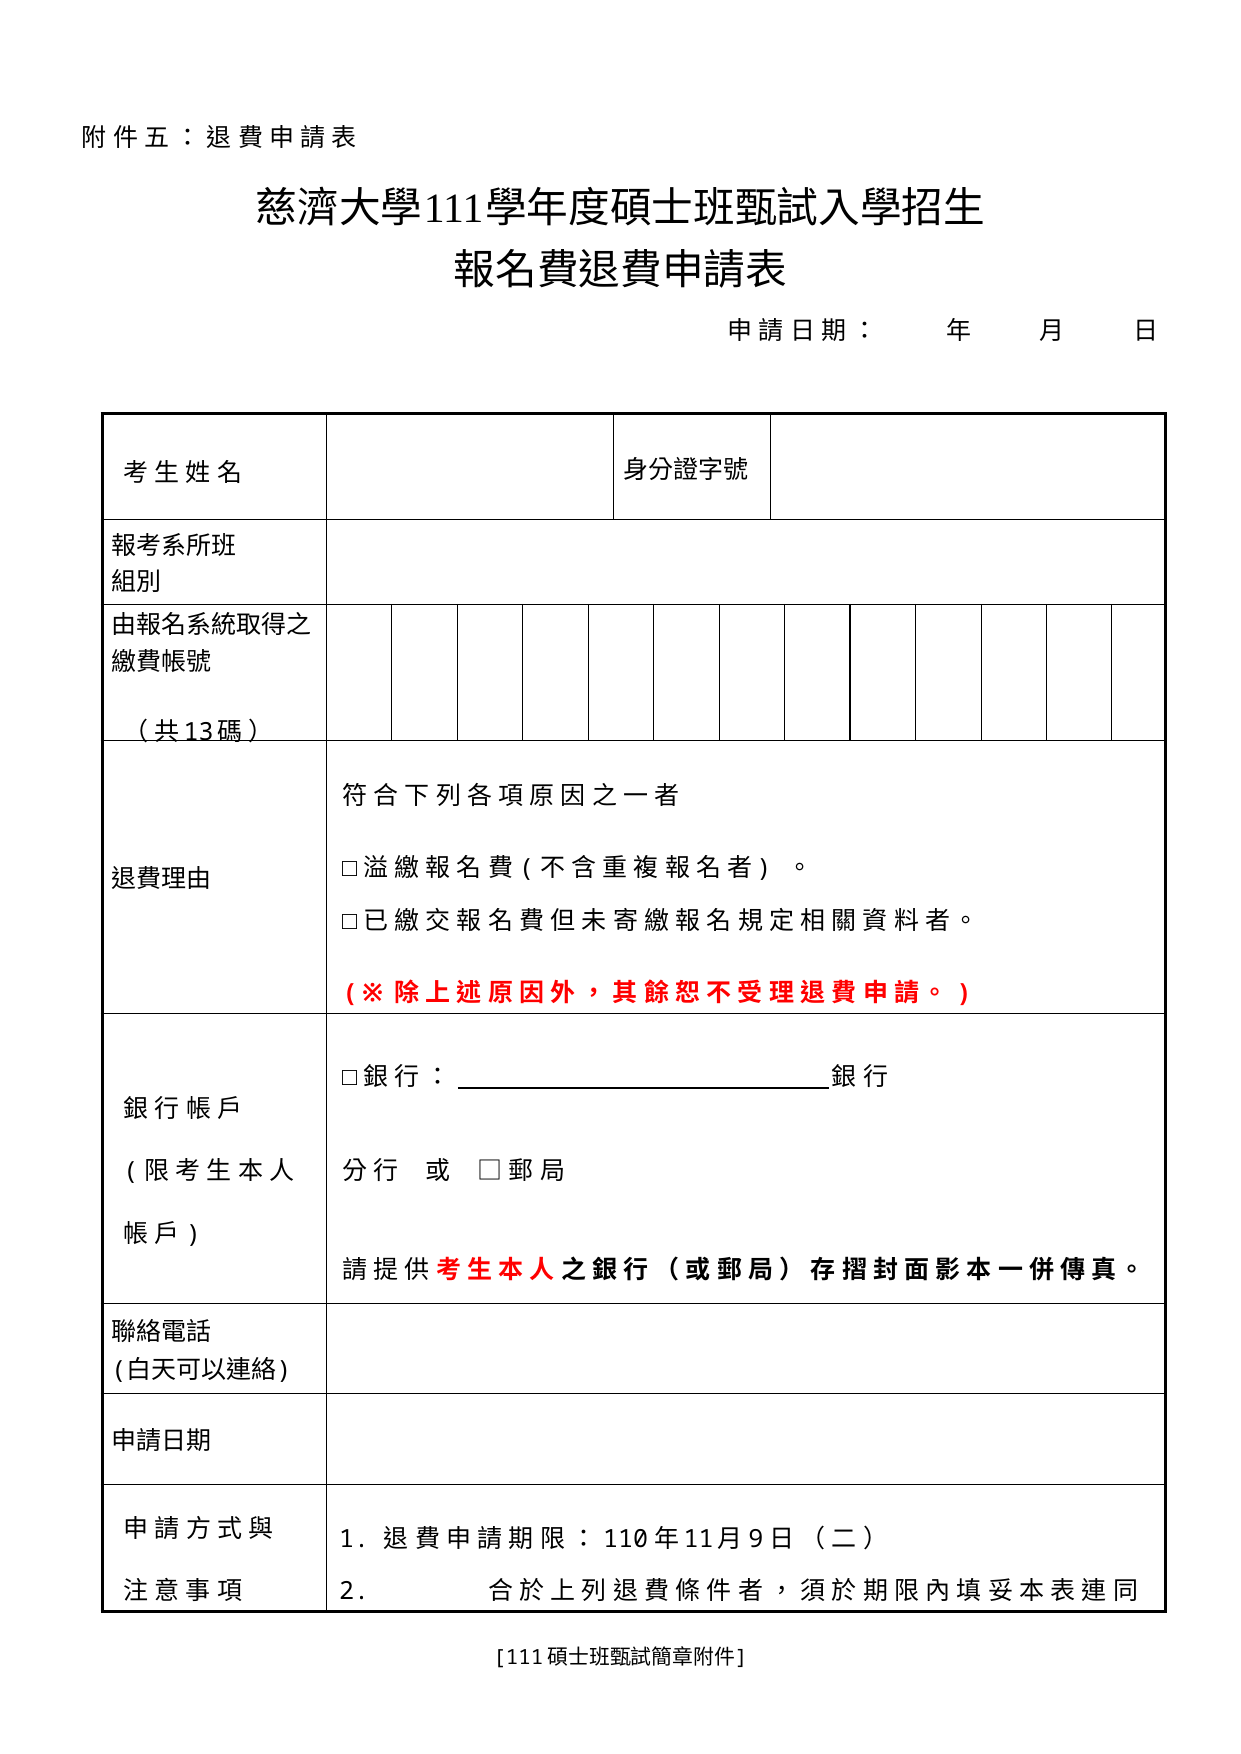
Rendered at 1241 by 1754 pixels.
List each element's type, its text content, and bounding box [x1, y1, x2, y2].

table_cell [720, 605, 784, 740]
subtitle 附件五：退費申請表 [78, 93, 1162, 156]
table_cell 銀行帳戶 (限考生本人帳戶) [104, 1014, 326, 1303]
table_cell 退費申請期限：110年11月9日（二） 合於上列退費條件者，須於期限內填妥本表連同 [327, 1485, 1164, 1610]
table_cell [1112, 605, 1164, 740]
table_cell [851, 605, 915, 740]
text 報名費退費申請表 [78, 225, 1162, 287]
table_cell 報考系所班 組別 [104, 520, 326, 604]
table_cell 由報名系統取得之繳費帳號 （共13碼） [104, 605, 326, 740]
table_header [327, 415, 613, 519]
table_cell [785, 605, 849, 740]
table_cell 申請方式與 注意事項 [104, 1485, 326, 1610]
table_cell □銀行： 銀行 分行 或 □郵局 請提供考生本人之銀行（或郵局）存摺封面影本一併傳真。 [327, 1014, 1164, 1303]
table_cell [982, 605, 1046, 740]
table_cell [523, 605, 588, 740]
table_header 身分證字號 [614, 415, 770, 519]
table_header 考生姓名 [104, 415, 326, 519]
text 申請日期： 年 月 日 [78, 287, 1162, 350]
table_cell [458, 605, 522, 740]
table_cell 聯絡電話 (白天可以連絡) [104, 1304, 326, 1393]
table_cell [327, 1394, 1164, 1484]
table_cell 退費理由 [104, 741, 326, 1013]
table_cell [916, 605, 981, 740]
table_cell [589, 605, 653, 740]
text 慈濟大學111學年度碩士班甄試入學招生 [78, 162, 1162, 225]
table_cell [327, 605, 391, 740]
table_cell [327, 1304, 1164, 1393]
table_cell 申請日期 [104, 1394, 326, 1484]
table_cell [654, 605, 719, 740]
table_header [771, 415, 1164, 519]
table_cell [1047, 605, 1111, 740]
table_cell [392, 605, 457, 740]
table_cell 符合下列各項原因之一者 □溢繳報名費(不含重複報名者) 。 □已繳交報名費但未寄繳報名規定相關資料者。 (※除上述原因外，其餘恕不受理退費申請。) [327, 741, 1164, 1013]
table_cell [327, 520, 1164, 604]
